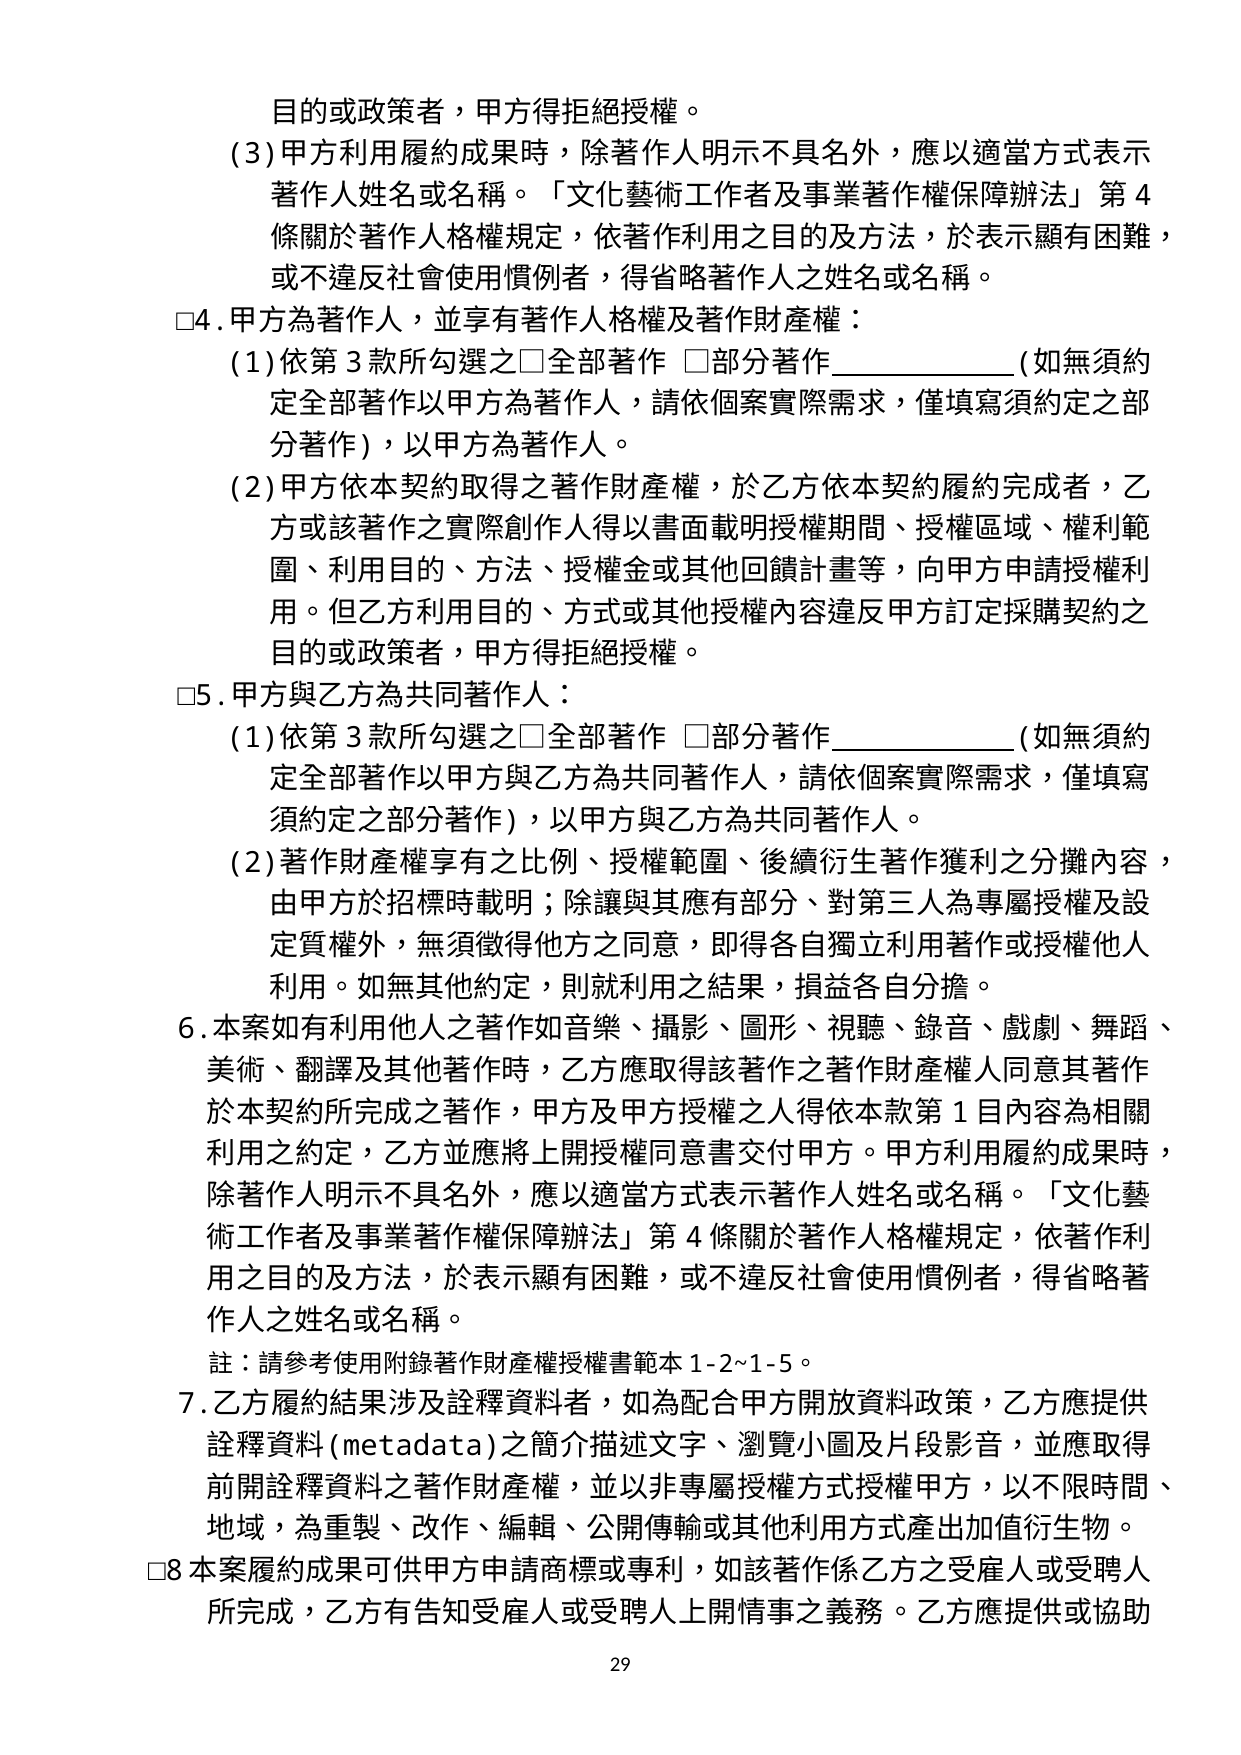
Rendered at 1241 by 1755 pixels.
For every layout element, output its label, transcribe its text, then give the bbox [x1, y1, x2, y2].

text 註：請參考使用附錄著作財產權授權書範本1-2~1-5。 [208, 1339, 1152, 1380]
text (1)依第3款所勾選之□全部著作 □部分著作 (如無須約定全部著作以甲方為著作人，請依個案實際需求，僅填寫須約定之部分著作)，以甲方為著作人。 [226, 339, 1152, 464]
text 6.本案如有利用他人之著作如音樂、攝影、圖形、視聽、錄音、戲劇、舞蹈、美術、翻譯及其他著作時，乙方應取得該著作之著作財產權人同意其著作於本契約所完成之著作，甲方及甲方授權之人得依本款第1目內容為相關利用之約定，乙方並應將上開授權同意書交付甲方。甲方利用履約成果時，除著作人明示不具名外，應以適當方式表示著作人姓名或名稱。「文化藝術工作者及事業著作權保障辦法」第4條關於著作人格權規定，依著作利用之目的及方法，於表示顯有困難，或不違反社會使用慣例者，得省略著作人之姓名或名稱。 [177, 1005, 1152, 1339]
text (1)依第3款所勾選之□全部著作 □部分著作 (如無須約定全部著作以甲方與乙方為共同著作人，請依個案實際需求，僅填寫須約定之部分著作)，以甲方與乙方為共同著作人。 [226, 714, 1152, 839]
text (3)甲方利用履約成果時，除著作人明示不具名外，應以適當方式表示著作人姓名或名稱。「文化藝術工作者及事業著作權保障辦法」第4條關於著作人格權規定，依著作利用之目的及方法，於表示顯有困難，或不違反社會使用慣例者，得省略著作人之姓名或名稱。 [226, 130, 1152, 297]
text □4.甲方為著作人，並享有著作人格權及著作財產權： [176, 297, 1152, 339]
text (2)甲方依本契約取得之著作財產權，於乙方依本契約履約完成者，乙方或該著作之實際創作人得以書面載明授權期間、授權區域、權利範圍、利用目的、方法、授權金或其他回饋計畫等，向甲方申請授權利用。但乙方利用目的、方式或其他授權內容違反甲方訂定採購契約之目的或政策者，甲方得拒絕授權。 [226, 464, 1152, 672]
text □8本案履約成果可供甲方申請商標或專利，如該著作係乙方之受雇人或受聘人所完成，乙方有告知受雇人或受聘人上開情事之義務。乙方應提供或協助 [148, 1547, 1152, 1630]
text (2)著作財產權享有之比例、授權範圍、後續衍生著作獲利之分攤內容，由甲方於招標時載明；除讓與其應有部分、對第三人為專屬授權及設定質權外，無須徵得他方之同意，即得各自獨立利用著作或授權他人利用。如無其他約定，則就利用之結果，損益各自分擔。 [226, 839, 1152, 1005]
text □5.甲方與乙方為共同著作人： [177, 672, 1152, 714]
text 目的或政策者，甲方得拒絕授權。 [226, 89, 1152, 130]
text 7.乙方履約結果涉及詮釋資料者，如為配合甲方開放資料政策，乙方應提供詮釋資料(metadata)之簡介描述文字、瀏覽小圖及片段影音，並應取得前開詮釋資料之著作財產權，並以非專屬授權方式授權甲方，以不限時間、地域，為重製、改作、編輯、公開傳輸或其他利用方式產出加值衍生物。 [177, 1380, 1152, 1547]
